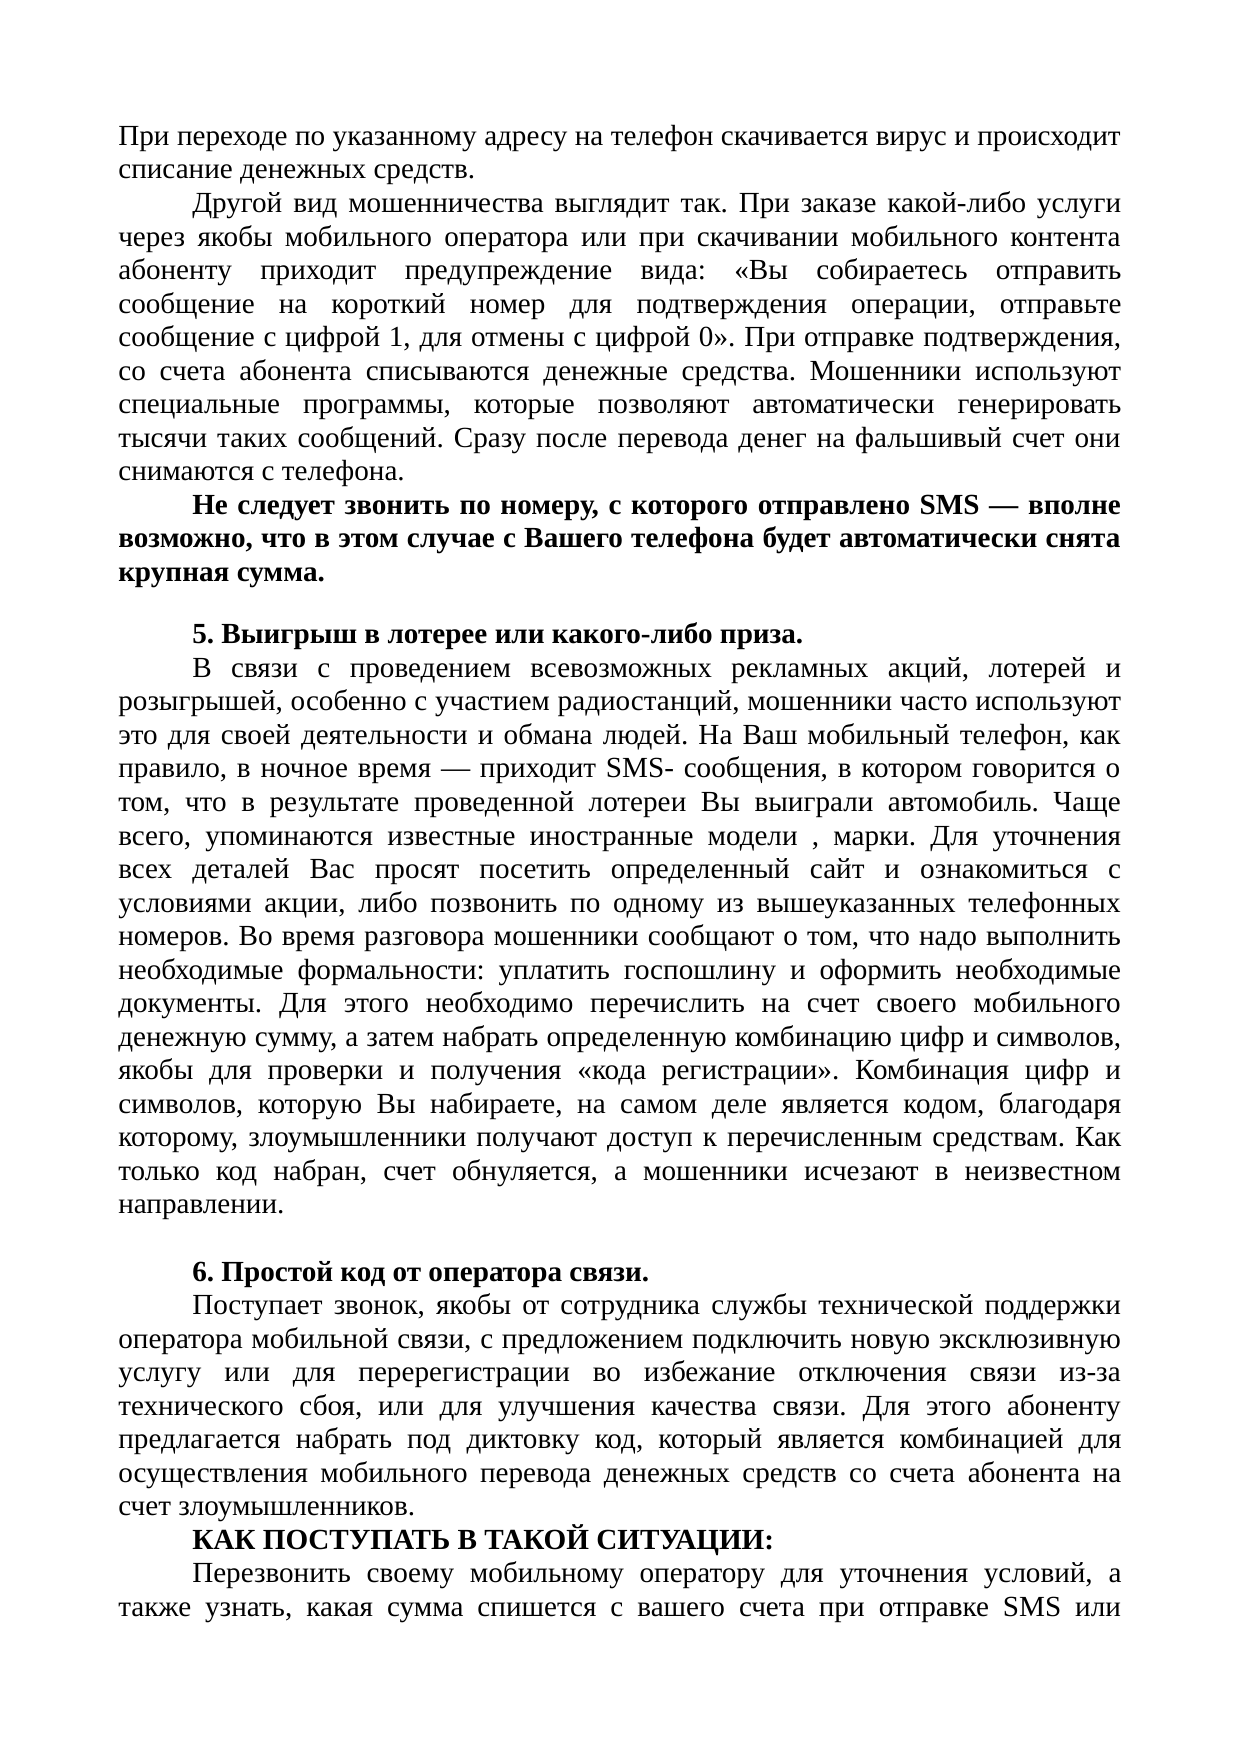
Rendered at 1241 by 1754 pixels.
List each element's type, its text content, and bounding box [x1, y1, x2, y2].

text Не следует звонить по номеру, с которого отправлено SMS — вполне возможно, что в этом случае с Вашего телефона будет автоматически снята крупная сумма. [118, 487, 1122, 588]
text Поступает звонок, якобы от сотрудника службы технической поддержки оператора мобильной связи, с предложением подключить новую эксклюзивную услугу или для перерегистрации во избежание отключения связи из-за технического сбоя, или для улучшения качества связи. Для этого абоненту предлагается набрать под диктовку код, который является комбинацией для осуществления мобильного перевода денежных средств со счета абонента на счет злоумышленников. [118, 1287, 1122, 1522]
text 6. Простой код от оператора связи. [118, 1254, 1122, 1287]
text Перезвонить своему мобильному оператору для уточнения условий, а также узнать, какая сумма спишется с вашего счета при отправке SMS или [118, 1556, 1122, 1623]
text 5. Выигрыш в лотерее или какого-либо приза. [118, 616, 1122, 650]
text При переходе по указанному адресу на телефон скачивается вирус и происходит списание денежных средств. [118, 118, 1122, 185]
text В связи с проведением всевозможных рекламных акций, лотерей и розыгрышей, особенно с участием радиостанций, мошенники часто используют это для своей деятельности и обмана людей. На Ваш мобильный телефон, как правило, в ночное время — приходит SMS- сообщения, в котором говорится о том, что в результате проведенной лотереи Вы выиграли автомобиль. Чаще всего, упоминаются известные иностранные модели , марки. Для уточнения всех деталей Вас просят посетить определенный сайт и ознакомиться с условиями акции, либо позвонить по одному из вышеуказанных телефонных номеров. Во время разговора мошенники сообщают о том, что надо выполнить необходимые формальности: уплатить госпошлину и оформить необходимые документы. Для этого необходимо перечислить на счет своего мобильного денежную сумму, а затем набрать определенную комбинацию цифр и символов, якобы для проверки и получения «кода регистрации». Комбинация цифр и символов, которую Вы набираете, на самом деле является кодом, благодаря которому, злоумышленники получают доступ к перечисленным средствам. Как только код набран, счет обнуляется, а мошенники исчезают в неизвестном направлении. [118, 650, 1122, 1220]
text КАК ПОСТУПАТЬ В ТАКОЙ СИТУАЦИИ: [118, 1522, 1122, 1556]
text Другой вид мошенничества выглядит так. При заказе какой-либо услуги через якобы мобильного оператора или при скачивании мобильного контента абоненту приходит предупреждение вида: «Вы собираетесь отправить сообщение на короткий номер для подтверждения операции, отправьте сообщение с цифрой 1, для отмены с цифрой 0». При отправке подтверждения, со счета абонента списываются денежные средства. Мошенники используют специальные программы, которые позволяют автоматически генерировать тысячи таких сообщений. Сразу после перевода денег на фальшивый счет они снимаются с телефона. [118, 185, 1122, 487]
